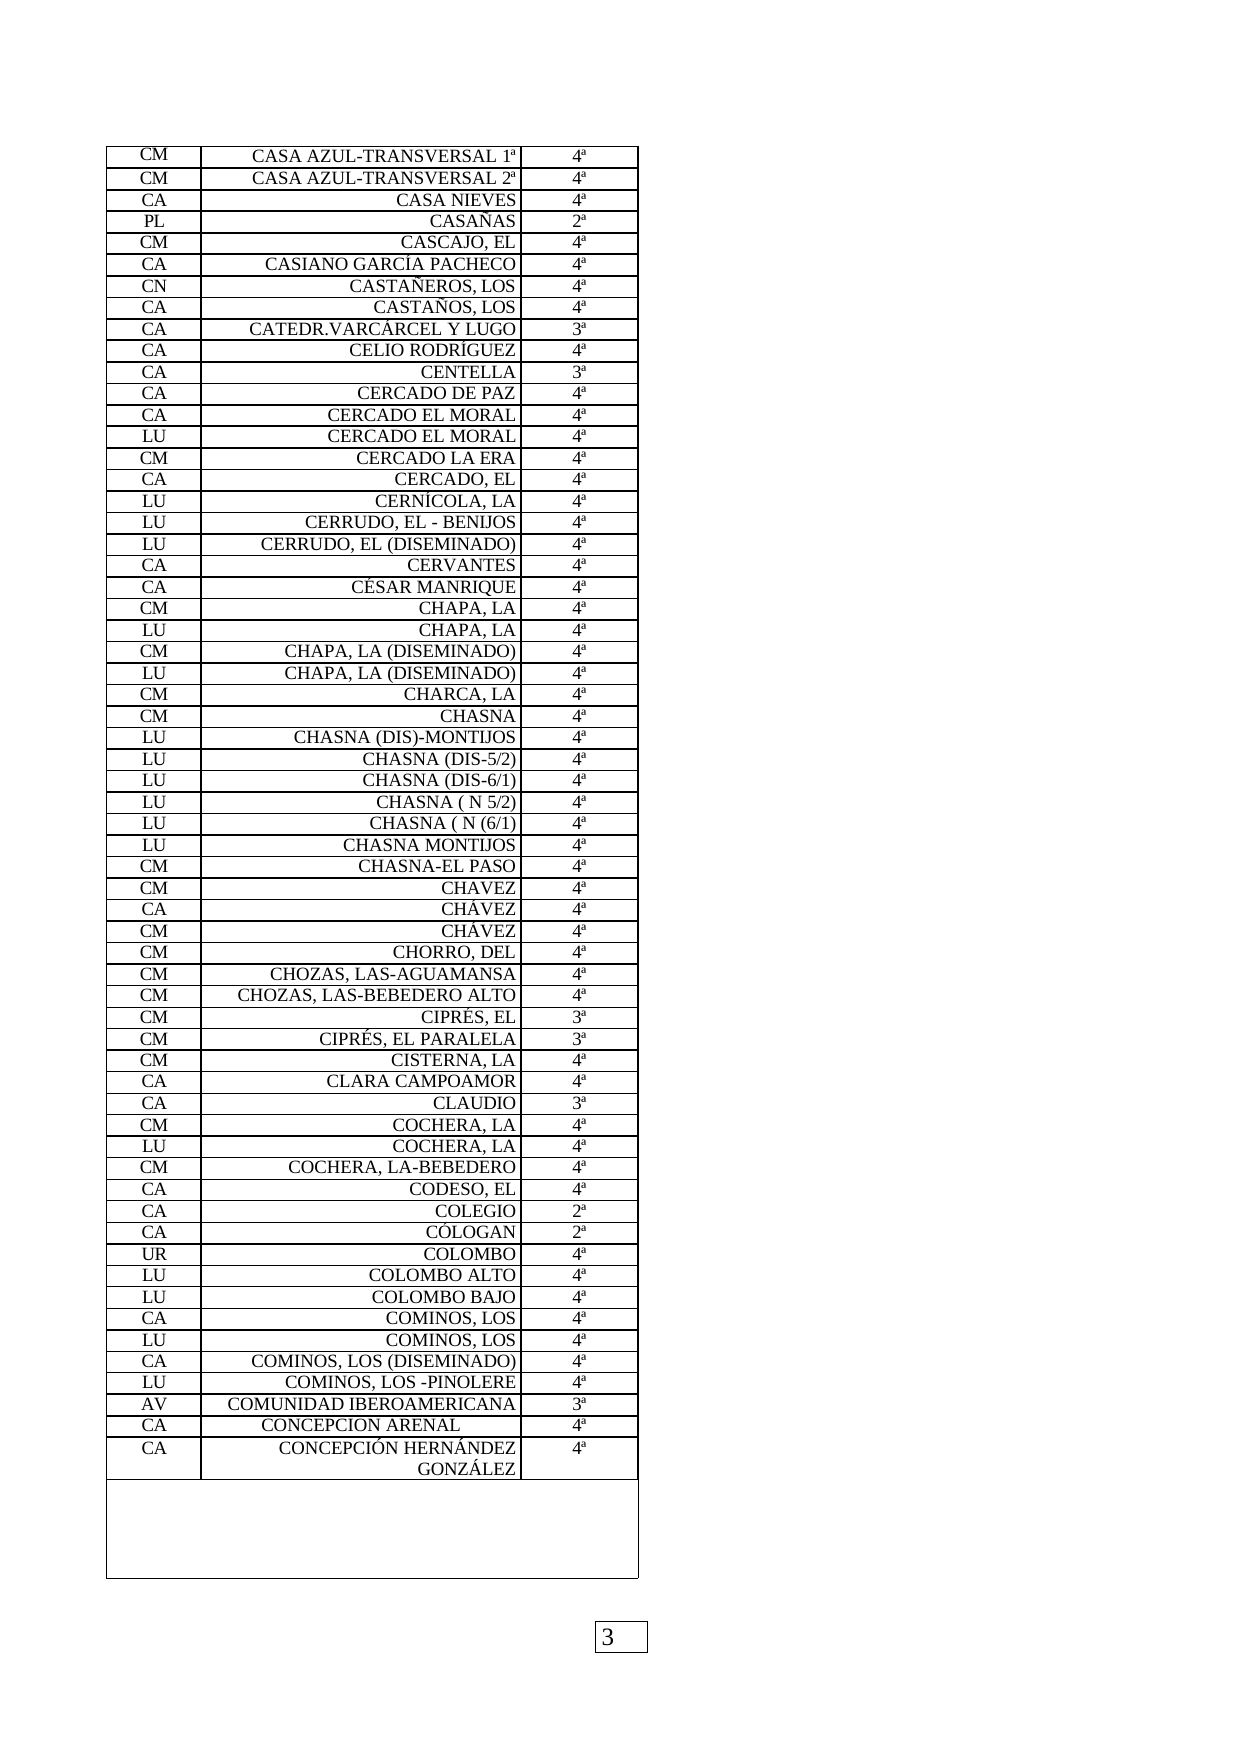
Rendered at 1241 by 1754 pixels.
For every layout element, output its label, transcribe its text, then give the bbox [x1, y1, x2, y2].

table_cell CM [107, 599, 200, 619]
table_cell CONCEPCIÓN HERNÁNDEZ GONZÁLEZ [202, 1438, 520, 1479]
table_cell CLAUDIO [202, 1094, 520, 1114]
table_cell CÉSAR MANRIQUE [202, 578, 520, 597]
table_cell CA [107, 1417, 200, 1436]
table_cell COLEGIO [202, 1201, 520, 1221]
table_cell 4ª [522, 1309, 637, 1329]
table_cell CHASNA MONTIJOS [202, 836, 520, 856]
table_cell CA [107, 1223, 200, 1243]
table_cell 4ª [522, 234, 637, 253]
table_cell CHARCA, LA [202, 685, 520, 705]
table_cell 4ª [522, 857, 637, 877]
table_cell 4ª [522, 470, 637, 490]
table_cell 4ª [522, 427, 637, 447]
table_cell CM [107, 1115, 200, 1135]
table_cell CA [107, 1180, 200, 1200]
table_cell 2ª [522, 1223, 637, 1243]
table_cell CERCADO EL MORAL [202, 427, 520, 447]
table_cell 4ª [522, 1287, 637, 1307]
table_cell COCHERA, LA [202, 1115, 520, 1135]
table_cell CM [107, 169, 200, 189]
table_cell 3ª [522, 1029, 637, 1049]
table_cell LU [107, 793, 200, 813]
table_cell CA [107, 384, 200, 404]
table_cell CASA NIEVES [202, 191, 520, 210]
table_cell 3ª [522, 320, 637, 339]
table_cell 4ª [522, 1245, 637, 1264]
table_cell CIPRÉS, EL PARALELA [202, 1029, 520, 1049]
table_cell CHAVEZ [202, 879, 520, 899]
table_header CM [107, 147, 200, 167]
table_cell CM [107, 922, 200, 942]
table_cell LU [107, 427, 200, 447]
table_cell CA [107, 470, 200, 490]
table_cell CASAÑAS [202, 212, 520, 232]
table_cell AV [107, 1395, 200, 1415]
table_cell LU [107, 492, 200, 511]
table_header 4ª [522, 147, 637, 167]
table_cell CATEDR.VARCÁRCEL Y LUGO [202, 320, 520, 339]
table_cell 4ª [522, 1158, 637, 1178]
table_cell CHASNA (DIS-5/2) [202, 750, 520, 769]
table_cell COCHERA, LA-BEBEDERO [202, 1158, 520, 1178]
table_cell CIPRÉS, EL [202, 1008, 520, 1028]
table_cell CN [107, 277, 200, 296]
table_cell CHORRO, DEL [202, 943, 520, 963]
table_cell LU [107, 836, 200, 856]
table_cell LU [107, 1287, 200, 1307]
table_cell 4ª [522, 1072, 637, 1092]
table_cell 4ª [522, 1331, 637, 1351]
table_cell LU [107, 750, 200, 769]
table_cell 4ª [522, 900, 637, 920]
table_cell CM [107, 965, 200, 985]
table_cell CLARA CAMPOAMOR [202, 1072, 520, 1092]
table_cell 4ª [522, 836, 637, 856]
table_cell 4ª [522, 750, 637, 769]
table_cell CA [107, 578, 200, 597]
table_cell CERNÍCOLA, LA [202, 492, 520, 511]
table_cell 4ª [522, 986, 637, 1006]
table_header CASA AZUL-TRANSVERSAL 1ª [202, 147, 520, 167]
table_cell CHAPA, LA (DISEMINADO) [202, 642, 520, 662]
table_cell 4ª [522, 1115, 637, 1135]
table_cell CM [107, 1158, 200, 1178]
table_cell CISTERNA, LA [202, 1051, 520, 1071]
table_cell CA [107, 341, 200, 361]
table_cell 4ª [522, 277, 637, 296]
table_cell 4ª [522, 965, 637, 985]
table_cell CASTAÑOS, LOS [202, 298, 520, 318]
table_cell LU [107, 728, 200, 748]
table_cell 4ª [522, 513, 637, 533]
table_cell CHÁVEZ [202, 900, 520, 920]
table_cell CHOZAS, LAS-AGUAMANSA [202, 965, 520, 985]
table_cell 4ª [522, 664, 637, 683]
table_cell CA [107, 255, 200, 275]
table_cell COMINOS, LOS [202, 1309, 520, 1329]
table_cell 4ª [522, 341, 637, 361]
table_cell CA [107, 1352, 200, 1372]
table_cell 4ª [522, 1051, 637, 1071]
table_cell CM [107, 1008, 200, 1028]
table_cell CASTAÑEROS, LOS [202, 277, 520, 296]
table_cell CA [107, 556, 200, 576]
table_cell PL [107, 212, 200, 232]
table_cell 4ª [522, 943, 637, 963]
table_cell CERVANTES [202, 556, 520, 576]
table_cell CA [107, 1072, 200, 1092]
table_cell 4ª [522, 922, 637, 942]
table_cell 4ª [522, 814, 637, 834]
table_cell CA [107, 1309, 200, 1329]
table_cell CHASNA ( N (6/1) [202, 814, 520, 834]
table_cell CASIANO GARCÍA PACHECO [202, 255, 520, 275]
table_cell 4ª [522, 535, 637, 554]
table_cell LU [107, 1266, 200, 1286]
table_cell COLOMBO ALTO [202, 1266, 520, 1286]
table_cell 4ª [522, 642, 637, 662]
table_cell CM [107, 685, 200, 705]
table_cell 4ª [522, 728, 637, 748]
table_cell CA [107, 298, 200, 318]
table_cell CASA AZUL-TRANSVERSAL 2ª [202, 169, 520, 189]
table_cell 4ª [522, 298, 637, 318]
table_cell 4ª [522, 384, 637, 404]
table_cell 4ª [522, 578, 637, 597]
table_cell 4ª [522, 191, 637, 210]
table_cell LU [107, 1137, 200, 1157]
table_cell LU [107, 1331, 200, 1351]
table_cell CA [107, 1094, 200, 1114]
table_cell LU [107, 621, 200, 641]
table_cell CODESO, EL [202, 1180, 520, 1200]
table_cell 4ª [522, 621, 637, 641]
table_cell CM [107, 707, 200, 727]
table_cell 4ª [522, 406, 637, 425]
table_cell 2ª [522, 212, 637, 232]
table_cell 4ª [522, 556, 637, 576]
table_cell CM [107, 642, 200, 662]
table_cell 4ª [522, 771, 637, 791]
table_cell CM [107, 857, 200, 877]
table_cell 4ª [522, 599, 637, 619]
table_cell 3ª [522, 363, 637, 382]
table_cell 4ª [522, 1417, 637, 1436]
table_cell 4ª [522, 1438, 637, 1479]
table_cell CERCADO, EL [202, 470, 520, 490]
table_cell CM [107, 1029, 200, 1049]
table_cell COMINOS, LOS [202, 1331, 520, 1351]
table_cell CM [107, 1051, 200, 1071]
table_cell CENTELLA [202, 363, 520, 382]
table_cell CHAPA, LA (DISEMINADO) [202, 664, 520, 683]
table_cell LU [107, 535, 200, 554]
table_cell 4ª [522, 879, 637, 899]
table_cell 4ª [522, 1180, 637, 1200]
table_cell CA [107, 320, 200, 339]
table_cell CA [107, 363, 200, 382]
table_cell 4ª [522, 707, 637, 727]
table_cell CERRUDO, EL - BENIJOS [202, 513, 520, 533]
table_cell CHAPA, LA [202, 621, 520, 641]
table_cell 4ª [522, 685, 637, 705]
table_cell 4ª [522, 255, 637, 275]
table_cell 3ª [522, 1094, 637, 1114]
table_cell 3ª [522, 1008, 637, 1028]
table_cell LU [107, 664, 200, 683]
table_cell CM [107, 234, 200, 253]
table_cell LU [107, 513, 200, 533]
table_cell CHASNA-EL PASO [202, 857, 520, 877]
table_cell CÓLOGAN [202, 1223, 520, 1243]
table_cell LU [107, 1373, 200, 1393]
table_cell 4ª [522, 1266, 637, 1286]
table_cell COLOMBO [202, 1245, 520, 1264]
table_cell 2ª [522, 1201, 637, 1221]
table_cell CHASNA [202, 707, 520, 727]
table_cell CHASNA (DIS-6/1) [202, 771, 520, 791]
table_cell CERCADO EL MORAL [202, 406, 520, 425]
table_cell COMINOS, LOS -PINOLERE [202, 1373, 520, 1393]
table_cell CA [107, 1201, 200, 1221]
table_cell CM [107, 449, 200, 468]
table_cell LU [107, 814, 200, 834]
table_cell COLOMBO BAJO [202, 1287, 520, 1307]
table_cell COMINOS, LOS (DISEMINADO) [202, 1352, 520, 1372]
table_cell CA [107, 406, 200, 425]
table_cell 4ª [522, 1352, 637, 1372]
table_cell 4ª [522, 1137, 637, 1157]
table_cell 4ª [522, 169, 637, 189]
table_cell CA [107, 1438, 200, 1479]
table_cell CERCADO LA ERA [202, 449, 520, 468]
table_cell CHASNA (DIS)-MONTIJOS [202, 728, 520, 748]
table_cell CONCEPCION ARENAL [202, 1417, 520, 1436]
table_cell CASCAJO, EL [202, 234, 520, 253]
table_cell CELIO RODRÍGUEZ [202, 341, 520, 361]
table_cell 4ª [522, 449, 637, 468]
table_cell CERCADO DE PAZ [202, 384, 520, 404]
table_cell CA [107, 191, 200, 210]
table_cell CHASNA ( N 5/2) [202, 793, 520, 813]
table_cell CM [107, 879, 200, 899]
table_cell CHOZAS, LAS-BEBEDERO ALTO [202, 986, 520, 1006]
table_cell 4ª [522, 1373, 637, 1393]
table_cell CHAPA, LA [202, 599, 520, 619]
table_cell COMUNIDAD IBEROAMERICANA [202, 1395, 520, 1415]
table_cell CA [107, 900, 200, 920]
table_cell 3ª [522, 1395, 637, 1415]
table_cell CM [107, 986, 200, 1006]
table_cell CM [107, 943, 200, 963]
table_cell UR [107, 1245, 200, 1264]
table_cell CERRUDO, EL (DISEMINADO) [202, 535, 520, 554]
table_cell 4ª [522, 793, 637, 813]
table_cell 4ª [522, 492, 637, 511]
table_cell LU [107, 771, 200, 791]
table_cell COCHERA, LA [202, 1137, 520, 1157]
table_cell CHÁVEZ [202, 922, 520, 942]
